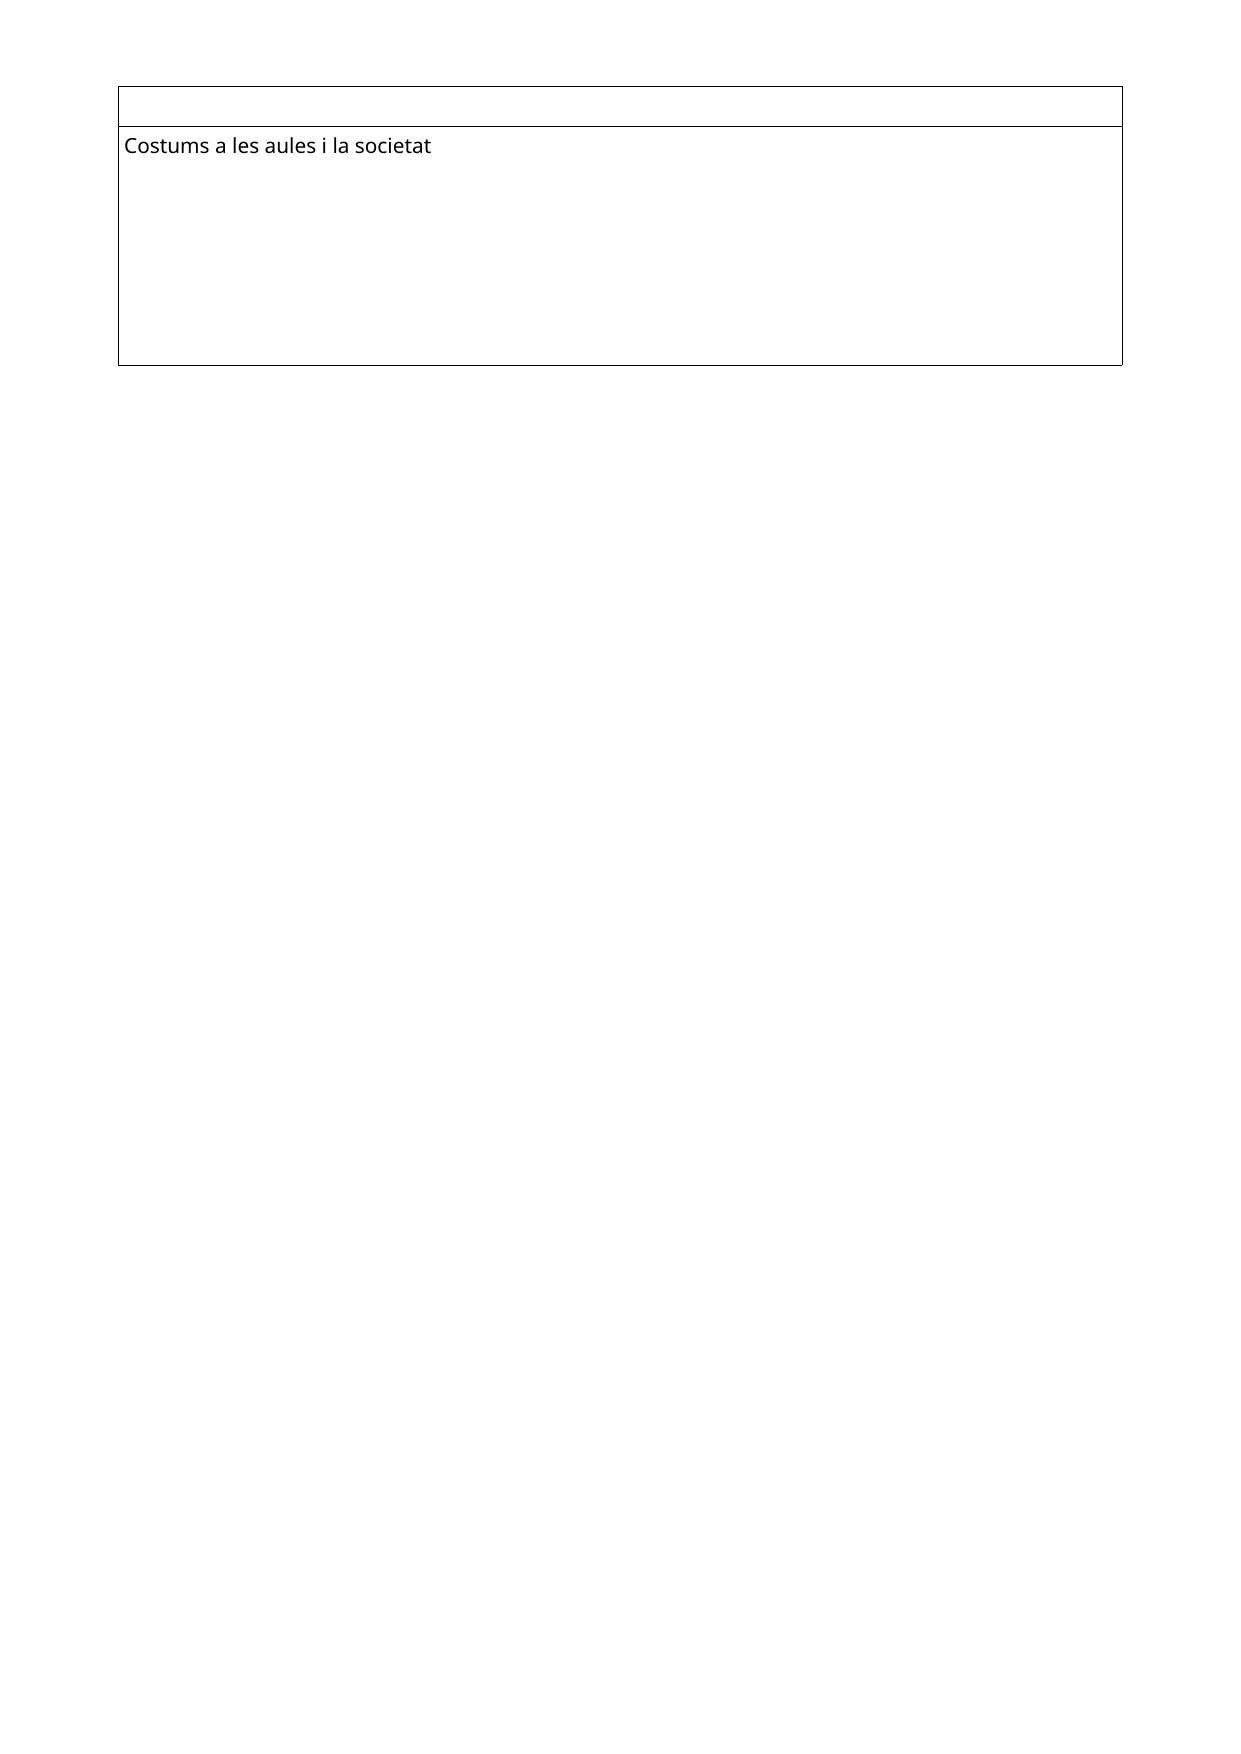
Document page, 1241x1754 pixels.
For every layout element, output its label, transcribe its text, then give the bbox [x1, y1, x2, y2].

table_cell Costums a les aules i la societat [119, 127, 1122, 365]
table_cell [119, 87, 1122, 126]
